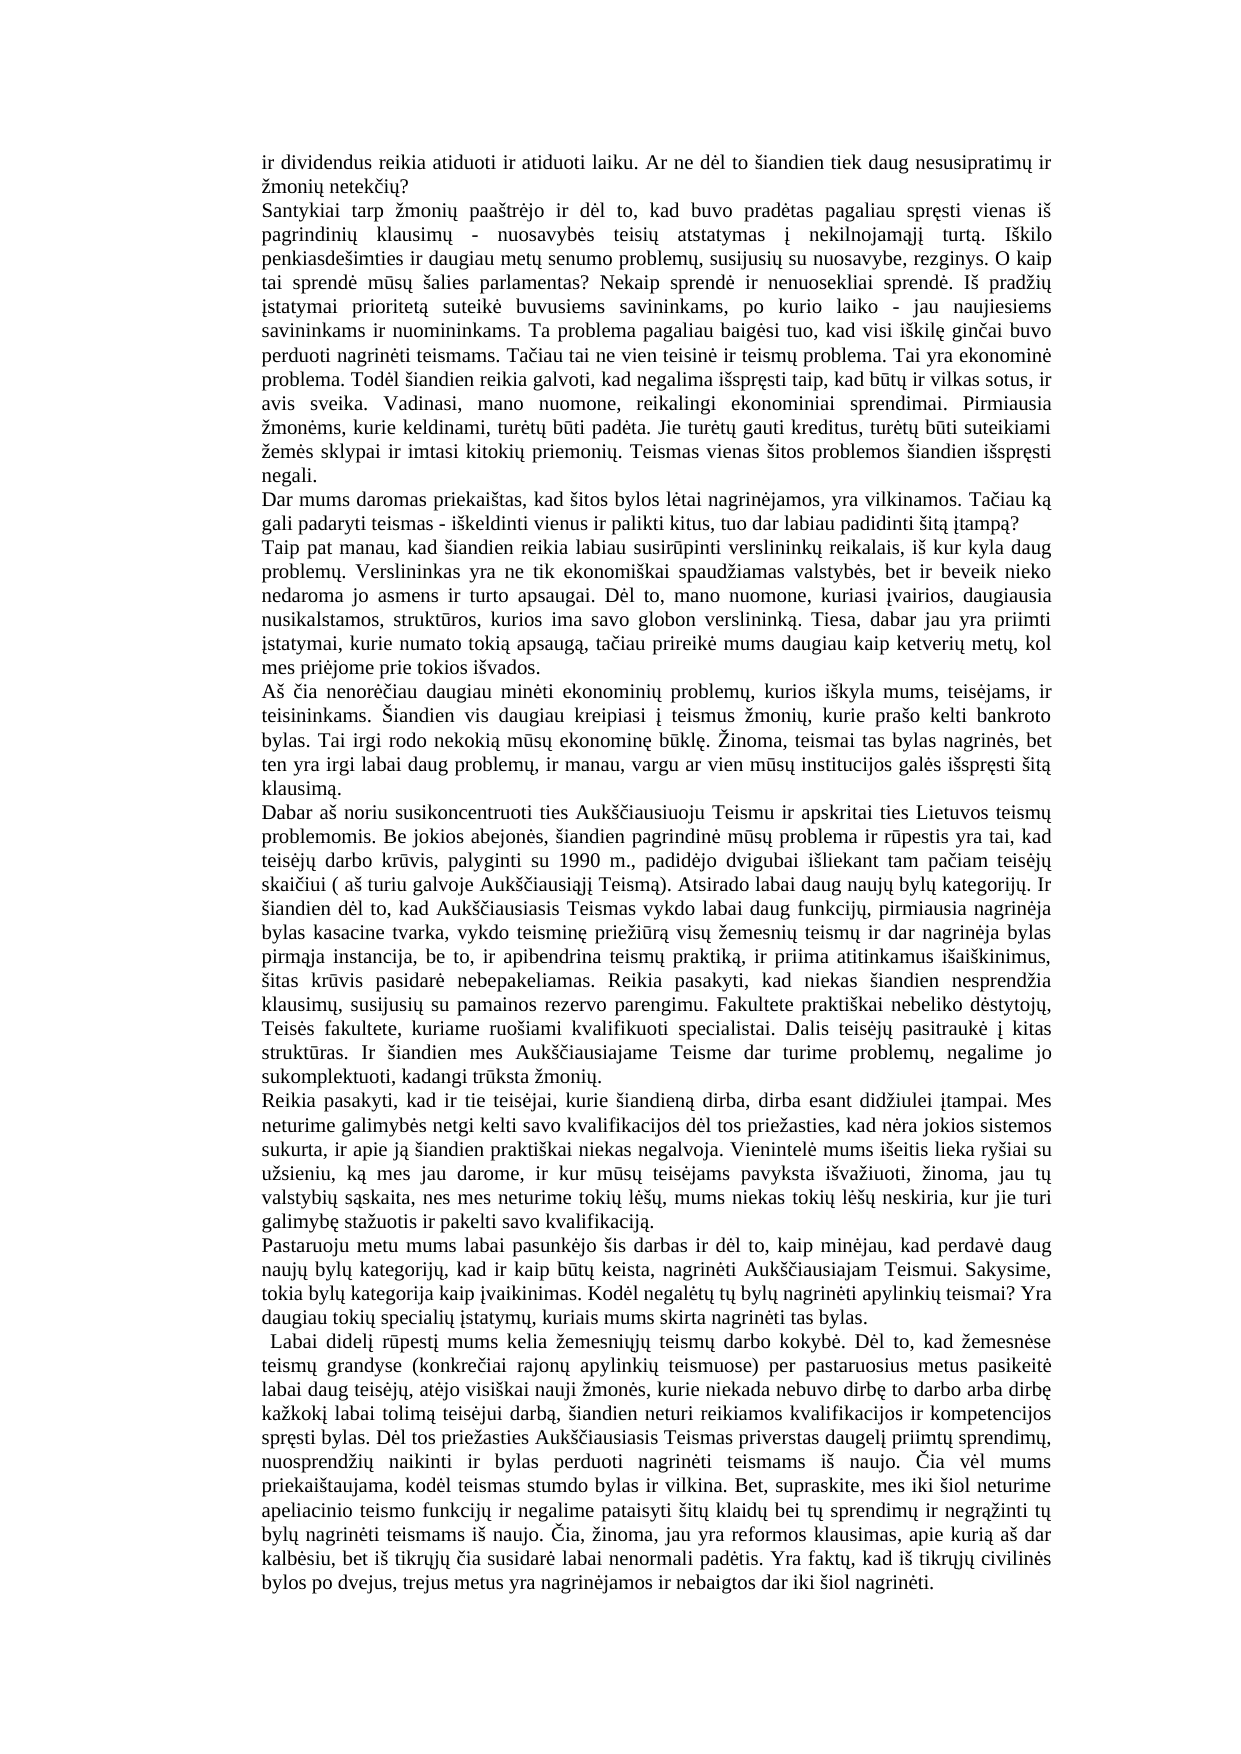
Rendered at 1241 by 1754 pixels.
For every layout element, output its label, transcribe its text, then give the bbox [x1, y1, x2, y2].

text Aš čia nenorėčiau daugiau minėti ekonominių problemų, kurios iškyla mums, teisėjams, ir teisininkams. Šiandien vis daugiau kreipiasi į teismus žmonių, kurie prašo kelti bankroto bylas. Tai irgi rodo nekokią mūsų ekonominę būklę. Žinoma, teismai tas bylas nagrinės, bet ten yra irgi labai daug problemų, ir manau, vargu ar vien mūsų institucijos galės išspręsti šitą klausimą. [261, 679, 1053, 800]
text Dabar aš noriu susikoncentruoti ties Aukščiausiuoju Teismu ir apskritai ties Lietuvos teismų problemomis. Be jokios abejonės, šiandien pagrindinė mūsų problema ir rūpestis yra tai, kad teisėjų darbo krūvis, palyginti su 1990 m., padidėjo dvigubai išliekant tam pačiam teisėjų skaičiui ( aš turiu galvoje Aukščiausiąjį Teismą). Atsirado labai daug naujų bylų kategorijų. Ir šiandien dėl to, kad Aukščiausiasis Teismas vykdo labai daug funkcijų, pirmiausia nagrinėja bylas kasacine tvarka, vykdo teisminę priežiūrą visų žemesnių teismų ir dar nagrinėja bylas pirmąja instancija, be to, ir apibendrina teismų praktiką, ir priima atitinkamus išaiškinimus, šitas krūvis pasidarė nebepakeliamas. Reikia pasakyti, kad niekas šiandien nesprendžia klausimų, susijusių su pamainos rezervo parengimu. Fakultete praktiškai nebeliko dėstytojų, Teisės fakultete, kuriame ruošiami kvalifikuoti specialistai. Dalis teisėjų pasitraukė į kitas struktūras. Ir šiandien mes Aukščiausiajame Teisme dar turime problemų, negalime jo sukomplektuoti, kadangi trūksta žmonių. [261, 800, 1053, 1088]
text Dar mums daromas priekaištas, kad šitos bylos lėtai nagrinėjamos, yra vilkinamos. Tačiau ką gali padaryti teismas - iškeldinti vienus ir palikti kitus, tuo dar labiau padidinti šitą įtampą? [261, 487, 1053, 535]
text Pastaruoju metu mums labai pasunkėjo šis darbas ir dėl to, kaip minėjau, kad perdavė daug naujų bylų kategorijų, kad ir kaip būtų keista, nagrinėti Aukščiausiajam Teismui. Sakysime, tokia bylų kategorija kaip įvaikinimas. Kodėl negalėtų tų bylų nagrinėti apylinkių teismai? Yra daugiau tokių specialių įstatymų, kuriais mums skirta nagrinėti tas bylas. [261, 1233, 1053, 1329]
text Taip pat manau, kad šiandien reikia labiau susirūpinti verslininkų reikalais, iš kur kyla daug problemų. Verslininkas yra ne tik ekonomiškai spaudžiamas valstybės, bet ir beveik nieko nedaroma jo asmens ir turto apsaugai. Dėl to, mano nuomone, kuriasi įvairios, daugiausia nusikalstamos, struktūros, kurios ima savo globon verslininką. Tiesa, dabar jau yra priimti įstatymai, kurie numato tokią apsaugą, tačiau prireikė mums daugiau kaip ketverių metų, kol mes priėjome prie tokios išvados. [261, 535, 1053, 679]
text Labai didelį rūpestį mums kelia žemesniųjų teismų darbo kokybė. Dėl to, kad žemesnėse teismų grandyse (konkrečiai rajonų apylinkių teismuose) per pastaruosius metus pasikeitė labai daug teisėjų, atėjo visiškai nauji žmonės, kurie niekada nebuvo dirbę to darbo arba dirbę kažkokį labai tolimą teisėjui darbą, šiandien neturi reikiamos kvalifikacijos ir kompetencijos spręsti bylas. Dėl tos priežasties Aukščiausiasis Teismas priverstas daugelį priimtų sprendimų, nuosprendžių naikinti ir bylas perduoti nagrinėti teismams iš naujo. Čia vėl mums priekaištaujama, kodėl teismas stumdo bylas ir vilkina. Bet, supraskite, mes iki šiol neturime apeliacinio teismo funkcijų ir negalime pataisyti šitų klaidų bei tų sprendimų ir negrąžinti tų bylų nagrinėti teismams iš naujo. Čia, žinoma, jau yra reformos klausimas, apie kurią aš dar kalbėsiu, bet iš tikrųjų čia susidarė labai nenormali padėtis. Yra faktų, kad iš tikrųjų civilinės bylos po dvejus, trejus metus yra nagrinėjamos ir nebaigtos dar iki šiol nagrinėti. [261, 1329, 1053, 1594]
text ir dividendus reikia atiduoti ir atiduoti laiku. Ar ne dėl to šiandien tiek daug nesusipratimų ir žmonių netekčių? [261, 150, 1053, 198]
text Santykiai tarp žmonių paaštrėjo ir dėl to, kad buvo pradėtas pagaliau spręsti vienas iš pagrindinių klausimų - nuosavybės teisių atstatymas į nekilnojamąjį turtą. Iškilo penkiasdešimties ir daugiau metų senumo problemų, susijusių su nuosavybe, rezginys. O kaip tai sprendė mūsų šalies parlamentas? Nekaip sprendė ir nenuosekliai sprendė. Iš pradžių įstatymai prioritetą suteikė buvusiems savininkams, po kurio laiko - jau naujiesiems savininkams ir nuomininkams. Ta problema pagaliau baigėsi tuo, kad visi iškilę ginčai buvo perduoti nagrinėti teismams. Tačiau tai ne vien teisinė ir teismų problema. Tai yra ekonominė problema. Todėl šiandien reikia galvoti, kad negalima išspręsti taip, kad būtų ir vilkas sotus, ir avis sveika. Vadinasi, mano nuomone, reikalingi ekonominiai sprendimai. Pirmiausia žmonėms, kurie keldinami, turėtų būti padėta. Jie turėtų gauti kreditus, turėtų būti suteikiami žemės sklypai ir imtasi kitokių priemonių. Teismas vienas šitos problemos šiandien išspręsti negali. [261, 198, 1053, 487]
text Reikia pasakyti, kad ir tie teisėjai, kurie šiandieną dirba, dirba esant didžiulei įtampai. Mes neturime galimybės netgi kelti savo kvalifikacijos dėl tos priežasties, kad nėra jokios sistemos sukurta, ir apie ją šiandien praktiškai niekas negalvoja. Vienintelė mums išeitis lieka ryšiai su užsieniu, ką mes jau darome, ir kur mūsų teisėjams pavyksta išvažiuoti, žinoma, jau tų valstybių sąskaita, nes mes neturime tokių lėšų, mums niekas tokių lėšų neskiria, kur jie turi galimybę stažuotis ir pakelti savo kvalifikaciją. [261, 1088, 1053, 1233]
